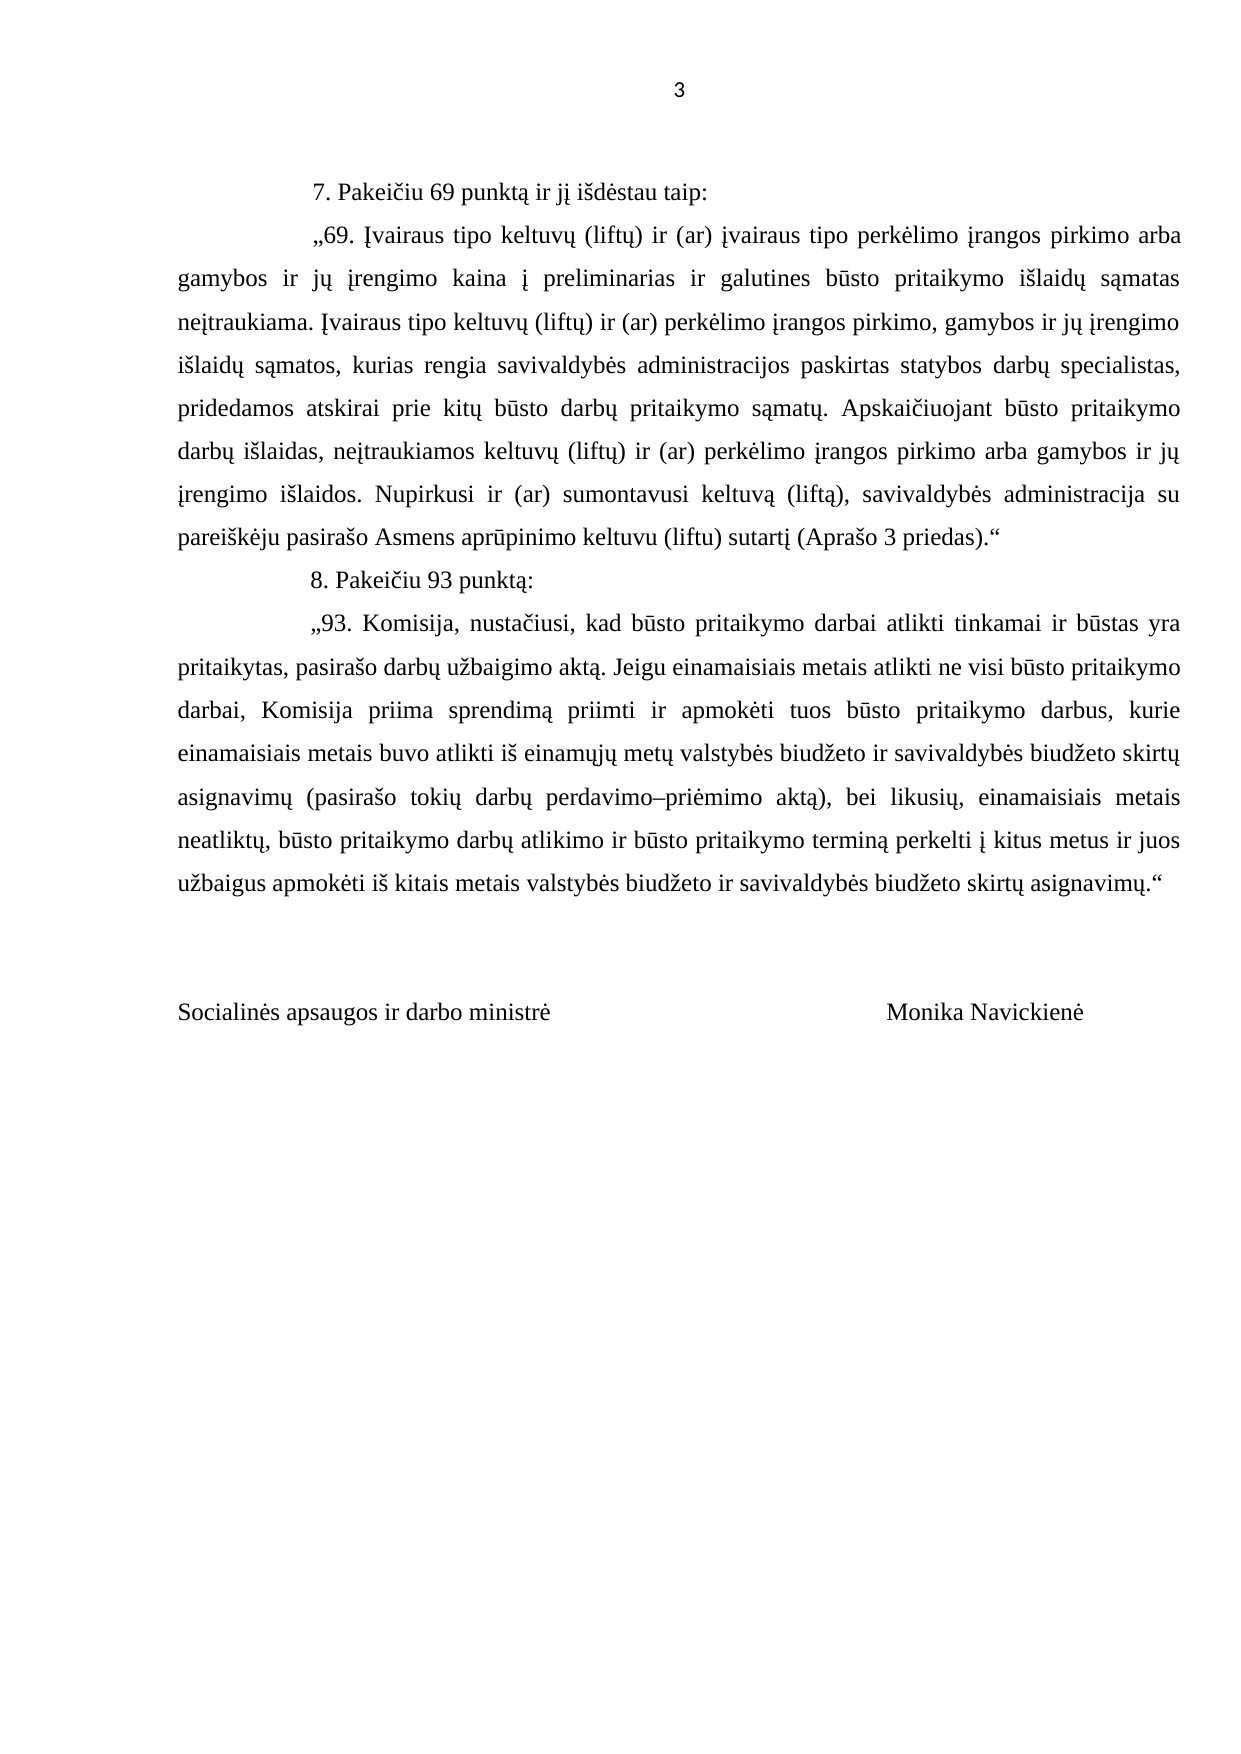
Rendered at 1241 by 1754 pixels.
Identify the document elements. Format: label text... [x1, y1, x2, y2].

text „69. Įvairaus tipo keltuvų (liftų) ir (ar) įvairaus tipo perkėlimo įrangos pirkimo arba gamybos ir jų įrengimo kaina į preliminarias ir galutines būsto pritaikymo išlaidų sąmatas neįtraukiama. Įvairaus tipo keltuvų (liftų) ir (ar) perkėlimo įrangos pirkimo, gamybos ir jų įrengimo išlaidų sąmatos, kurias rengia savivaldybės administracijos paskirtas statybos darbų specialistas, pridedamos atskirai prie kitų būsto darbų pritaikymo sąmatų. Apskaičiuojant būsto pritaikymo darbų išlaidas, neįtraukiamos keltuvų (liftų) ir (ar) perkėlimo įrangos pirkimo arba gamybos ir jų įrengimo išlaidos. Nupirkusi ir (ar) sumontavusi keltuvą (liftą), savivaldybės administracija su pareiškėju pasirašo Asmens aprūpinimo keltuvu (liftu) sutartį (Aprašo 3 priedas).“ [177, 220, 1181, 551]
text 8. Pakeičiu 93 punktą: [177, 565, 1181, 594]
text Socialinės apsaugos ir darbo ministrė Monika Navickienė [177, 997, 1196, 1026]
text „93. Komisija, nustačiusi, kad būsto pritaikymo darbai atlikti tinkamai ir būstas yra pritaikytas, pasirašo darbų užbaigimo aktą. Jeigu einamaisiais metais atlikti ne visi būsto pritaikymo darbai, Komisija priima sprendimą priimti ir apmokėti tuos būsto pritaikymo darbus, kurie einamaisiais metais buvo atlikti iš einamųjų metų valstybės biudžeto ir savivaldybės biudžeto skirtų asignavimų (pasirašo tokių darbų perdavimo–priėmimo aktą), bei likusių, einamaisiais metais neatliktų, būsto pritaikymo darbų atlikimo ir būsto pritaikymo terminą perkelti į kitus metus ir juos užbaigus apmokėti iš kitais metais valstybės biudžeto ir savivaldybės biudžeto skirtų asignavimų.“ [177, 608, 1181, 897]
text 7. Pakeičiu 69 punktą ir jį išdėstau taip: [312, 177, 1181, 206]
